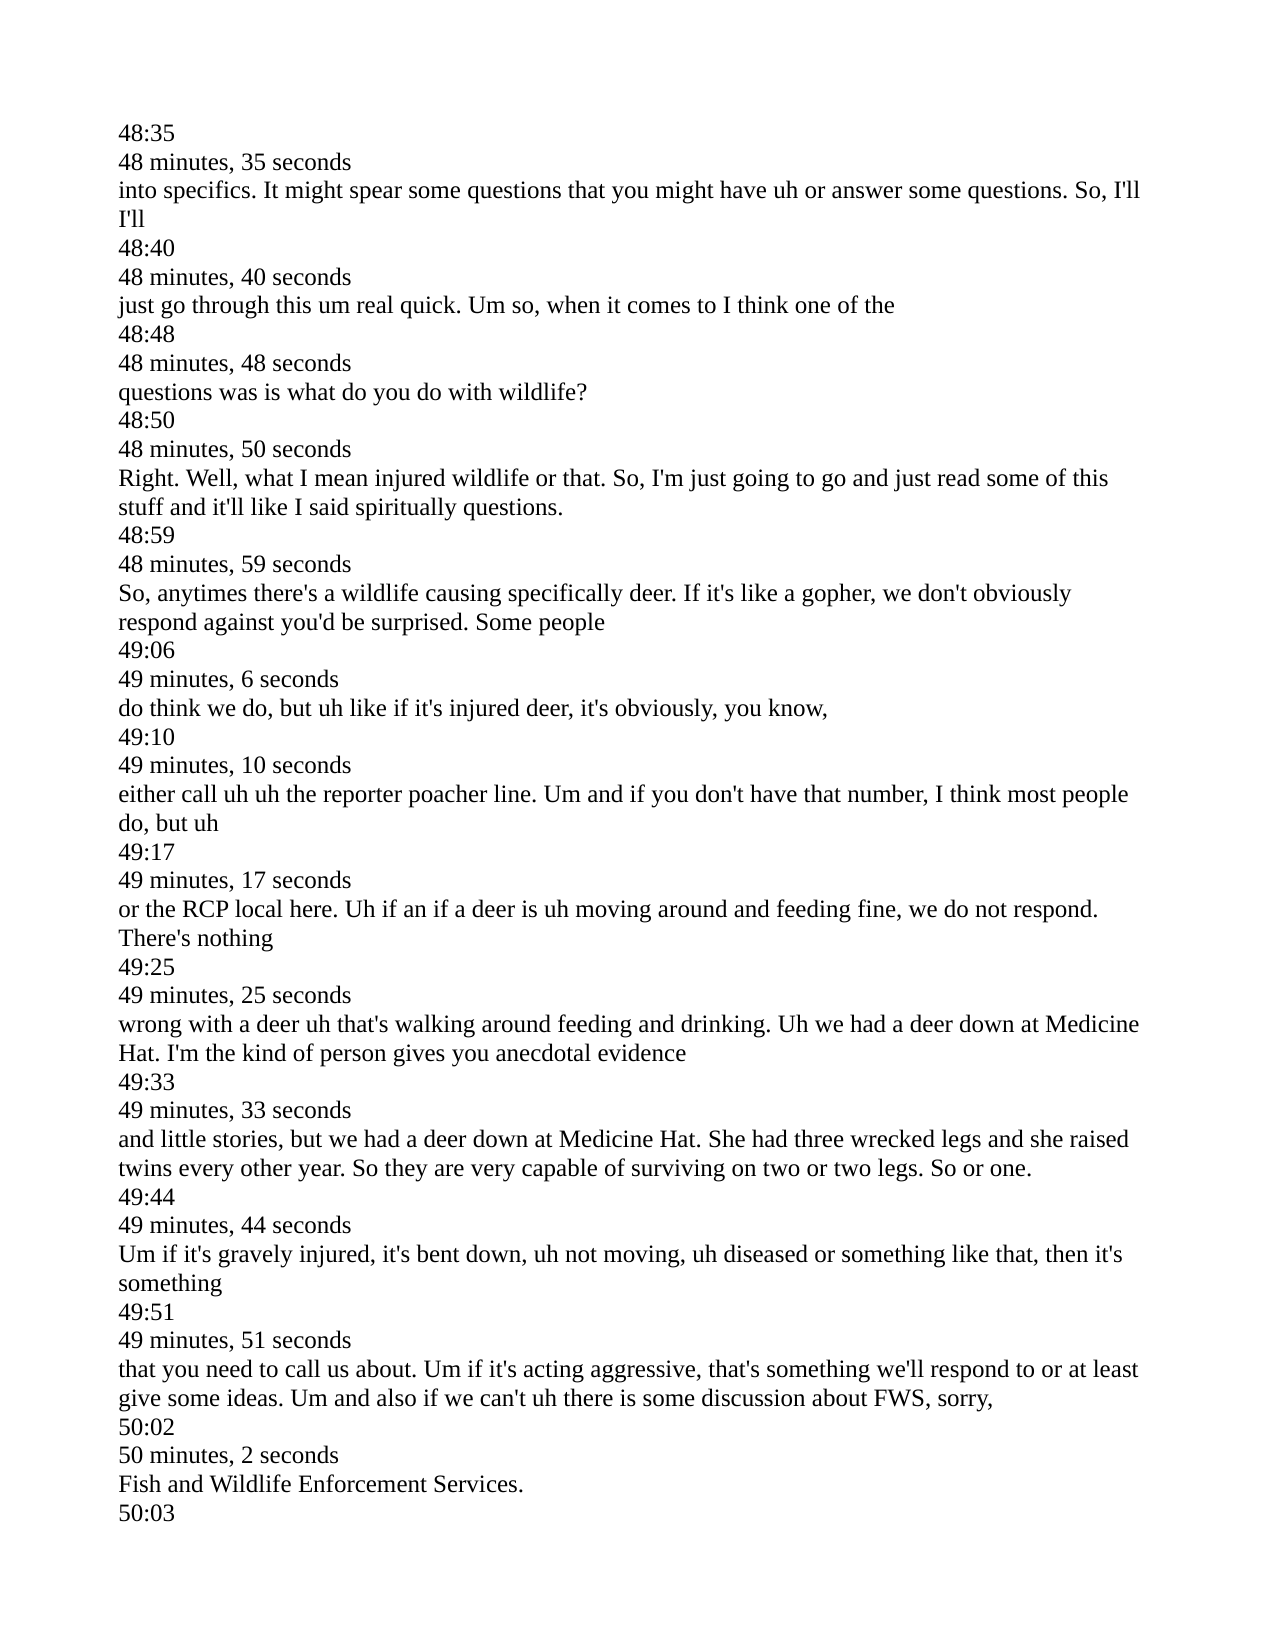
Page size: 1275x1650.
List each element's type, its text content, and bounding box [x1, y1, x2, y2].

text 48 minutes, 35 seconds [118, 147, 1157, 176]
text do think we do, but uh like if it's injured deer, it's obviously, you know, [118, 693, 1157, 722]
text 49:25 [118, 952, 1157, 981]
text 49 minutes, 25 seconds [118, 981, 1157, 1009]
text 49:33 [118, 1067, 1157, 1096]
text 50 minutes, 2 seconds [118, 1441, 1157, 1469]
text 49 minutes, 10 seconds [118, 751, 1157, 779]
text 48:48 [118, 319, 1157, 348]
text Um if it's gravely injured, it's bent down, uh not moving, uh diseased or something like that, then it's something [118, 1239, 1157, 1297]
text 48 minutes, 50 seconds [118, 434, 1157, 463]
text 49 minutes, 44 seconds [118, 1211, 1157, 1239]
text 48:40 [118, 233, 1157, 262]
text into specifics. It might spear some questions that you might have uh or answer some questions. So, I'll I'll [118, 176, 1157, 233]
text 49 minutes, 51 seconds [118, 1326, 1157, 1354]
text 49:06 [118, 636, 1157, 664]
text wrong with a deer uh that's walking around feeding and drinking. Uh we had a deer down at Medicine Hat. I'm the kind of person gives you anecdotal evidence [118, 1009, 1157, 1067]
text 48 minutes, 48 seconds [118, 348, 1157, 377]
text 49 minutes, 6 seconds [118, 664, 1157, 693]
text 49 minutes, 33 seconds [118, 1096, 1157, 1124]
text 49:10 [118, 722, 1157, 751]
text So, anytimes there's a wildlife causing specifically deer. If it's like a gopher, we don't obviously respond against you'd be surprised. Some people [118, 578, 1157, 636]
text 49 minutes, 17 seconds [118, 866, 1157, 894]
text 49:44 [118, 1182, 1157, 1211]
text Right. Well, what I mean injured wildlife or that. So, I'm just going to go and just read some of this stuff and it'll like I said spiritually questions. [118, 463, 1157, 521]
text or the RCP local here. Uh if an if a deer is uh moving around and feeding fine, we do not respond. There's nothing [118, 894, 1157, 952]
text 49:17 [118, 837, 1157, 866]
text and little stories, but we had a deer down at Medicine Hat. She had three wrecked legs and she raised twins every other year. So they are very capable of surviving on two or two legs. So or one. [118, 1124, 1157, 1182]
text 50:03 [118, 1498, 1157, 1527]
text 50:02 [118, 1412, 1157, 1441]
text questions was is what do you do with wildlife? [118, 377, 1157, 406]
text 49:51 [118, 1297, 1157, 1326]
text that you need to call us about. Um if it's acting aggressive, that's something we'll respond to or at least give some ideas. Um and also if we can't uh there is some discussion about FWS, sorry, [118, 1354, 1157, 1412]
text 48 minutes, 59 seconds [118, 549, 1157, 578]
text either call uh uh the reporter poacher line. Um and if you don't have that number, I think most people do, but uh [118, 779, 1157, 837]
text 48 minutes, 40 seconds [118, 262, 1157, 291]
text 48:50 [118, 406, 1157, 434]
text Fish and Wildlife Enforcement Services. [118, 1469, 1157, 1498]
text 48:59 [118, 521, 1157, 549]
text 48:35 [118, 118, 1157, 147]
text just go through this um real quick. Um so, when it comes to I think one of the [118, 291, 1157, 319]
